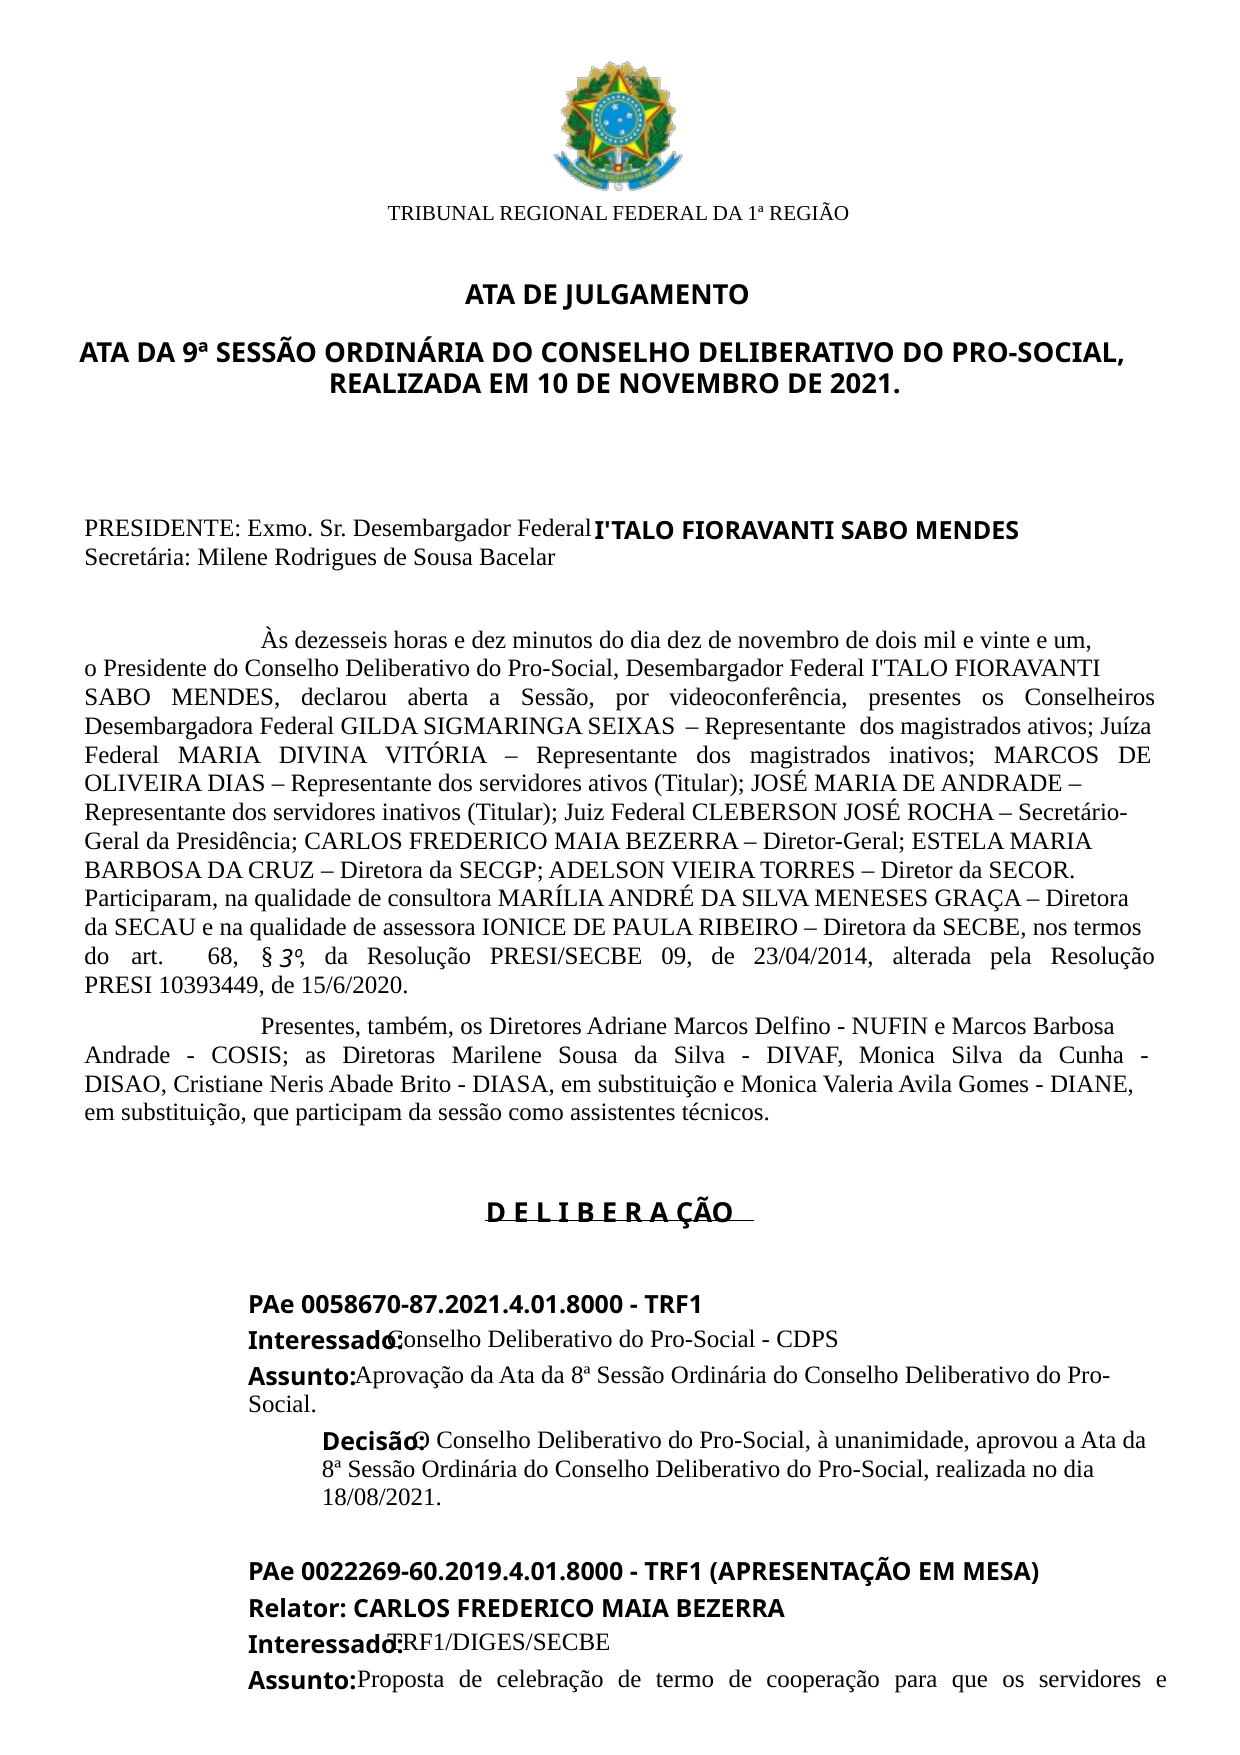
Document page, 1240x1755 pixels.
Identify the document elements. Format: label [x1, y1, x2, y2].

picture [551, 59, 687, 194]
